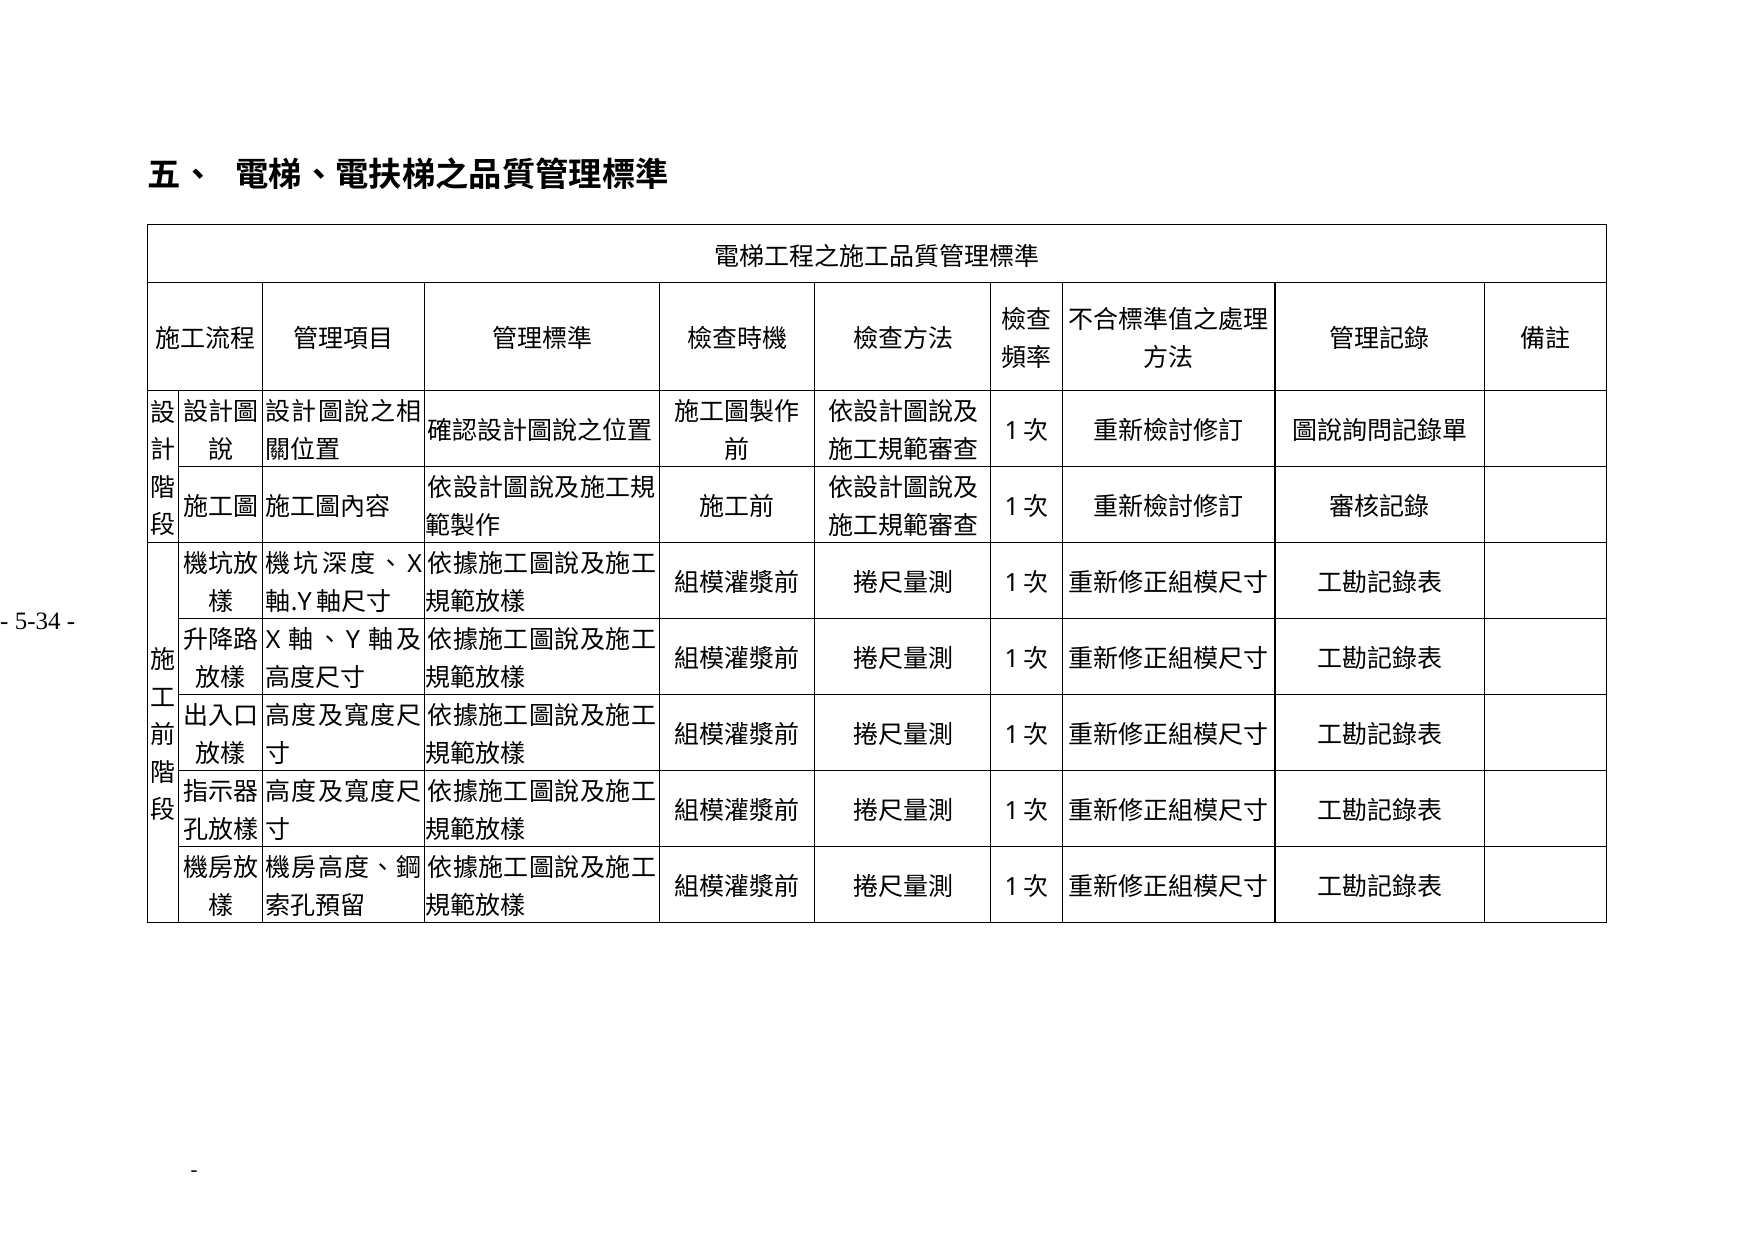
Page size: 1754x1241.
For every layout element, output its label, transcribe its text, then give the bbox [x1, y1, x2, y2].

table_cell 設計階段 [148, 391, 178, 542]
table_cell 管理記錄 [1276, 283, 1484, 389]
table_cell 設計圖說 [179, 391, 262, 466]
table_cell 機房高度、鋼索孔預留 [263, 847, 424, 922]
table_cell 確認設計圖說之位置 [425, 391, 659, 466]
table_cell 施工前階段 [148, 543, 178, 922]
table_cell 高度及寬度尺寸 [263, 695, 424, 770]
table_cell 工勘記錄表 [1276, 619, 1484, 694]
table_cell [1485, 391, 1606, 466]
table_cell 不合標準值之處理方法 [1063, 283, 1274, 389]
table_cell 依據施工圖說及施工規範放樣 [425, 771, 659, 846]
table_cell 工勘記錄表 [1276, 847, 1484, 922]
table_cell 設計圖說之相關位置 [263, 391, 424, 466]
table_cell 審核記錄 [1276, 467, 1484, 542]
table_cell 依據施工圖說及施工規範放樣 [425, 543, 659, 618]
table_cell 1次 [991, 391, 1062, 466]
table_cell [1485, 695, 1606, 770]
table_cell 重新修正組模尺寸 [1063, 695, 1274, 770]
table_cell 管理項目 [263, 283, 424, 389]
table_cell 施工流程 [148, 283, 262, 389]
table_cell [1485, 619, 1606, 694]
table_cell 捲尺量測 [815, 543, 990, 618]
table_cell 檢查方法 [815, 283, 990, 389]
table_cell 圖說詢問記錄單 [1276, 391, 1484, 466]
table_cell 捲尺量測 [815, 619, 990, 694]
table_cell 組模灌漿前 [660, 771, 814, 846]
table_cell 依據施工圖說及施工規範放樣 [425, 695, 659, 770]
table_cell 組模灌漿前 [660, 543, 814, 618]
table_cell [1485, 467, 1606, 542]
table_cell 依設計圖說及施工規範審查 [815, 467, 990, 542]
table_cell 管理標準 [425, 283, 659, 389]
table_cell 出入口放樣 [179, 695, 262, 770]
table_cell 1次 [991, 619, 1062, 694]
table_cell [1485, 543, 1606, 618]
table_cell 1次 [991, 847, 1062, 922]
table_cell [1485, 847, 1606, 922]
table_cell 組模灌漿前 [660, 847, 814, 922]
table_cell 指示器孔放樣 [179, 771, 262, 846]
table_cell 施工圖製作前 [660, 391, 814, 466]
table_cell 施工圖內容 [263, 467, 424, 542]
table_cell 施工圖 [179, 467, 262, 542]
table_cell 升降路放樣 [179, 619, 262, 694]
table_cell 機房放樣 [179, 847, 262, 922]
table_cell 捲尺量測 [815, 771, 990, 846]
table_cell 機坑放樣 [179, 543, 262, 618]
table_cell 備註 [1485, 283, 1606, 389]
subtitle 電梯、電扶梯之品質管理標準 [148, 148, 1606, 196]
table_cell 工勘記錄表 [1276, 695, 1484, 770]
table_cell 重新修正組模尺寸 [1063, 543, 1274, 618]
table_header 電梯工程之施工品質管理標準 [148, 225, 1606, 282]
table_cell 工勘記錄表 [1276, 771, 1484, 846]
table_cell 依設計圖說及施工規範審查 [815, 391, 990, 466]
table_cell 組模灌漿前 [660, 619, 814, 694]
table_cell 高度及寬度尺寸 [263, 771, 424, 846]
table_cell 重新修正組模尺寸 [1063, 847, 1274, 922]
table_cell 機坑深度、X軸.Y軸尺寸 [263, 543, 424, 618]
table_cell [1485, 771, 1606, 846]
table_cell X軸、Y軸及高度尺寸 [263, 619, 424, 694]
table_cell 施工前 [660, 467, 814, 542]
table_cell 重新修正組模尺寸 [1063, 619, 1274, 694]
table_cell 依據施工圖說及施工規範放樣 [425, 847, 659, 922]
table_cell 檢查時機 [660, 283, 814, 389]
table_cell 工勘記錄表 [1276, 543, 1484, 618]
table_cell 1次 [991, 695, 1062, 770]
table_cell 1次 [991, 543, 1062, 618]
table_cell 1次 [991, 467, 1062, 542]
table_cell 檢查頻率 [991, 283, 1062, 389]
table_cell 依設計圖說及施工規範製作 [425, 467, 659, 542]
table_cell 重新檢討修訂 [1063, 391, 1274, 466]
table_cell 捲尺量測 [815, 847, 990, 922]
table_cell 1次 [991, 771, 1062, 846]
table_cell 重新檢討修訂 [1063, 467, 1274, 542]
table_cell 依據施工圖說及施工規範放樣 [425, 619, 659, 694]
table_cell 重新修正組模尺寸 [1063, 771, 1274, 846]
table_cell 捲尺量測 [815, 695, 990, 770]
table_cell 組模灌漿前 [660, 695, 814, 770]
